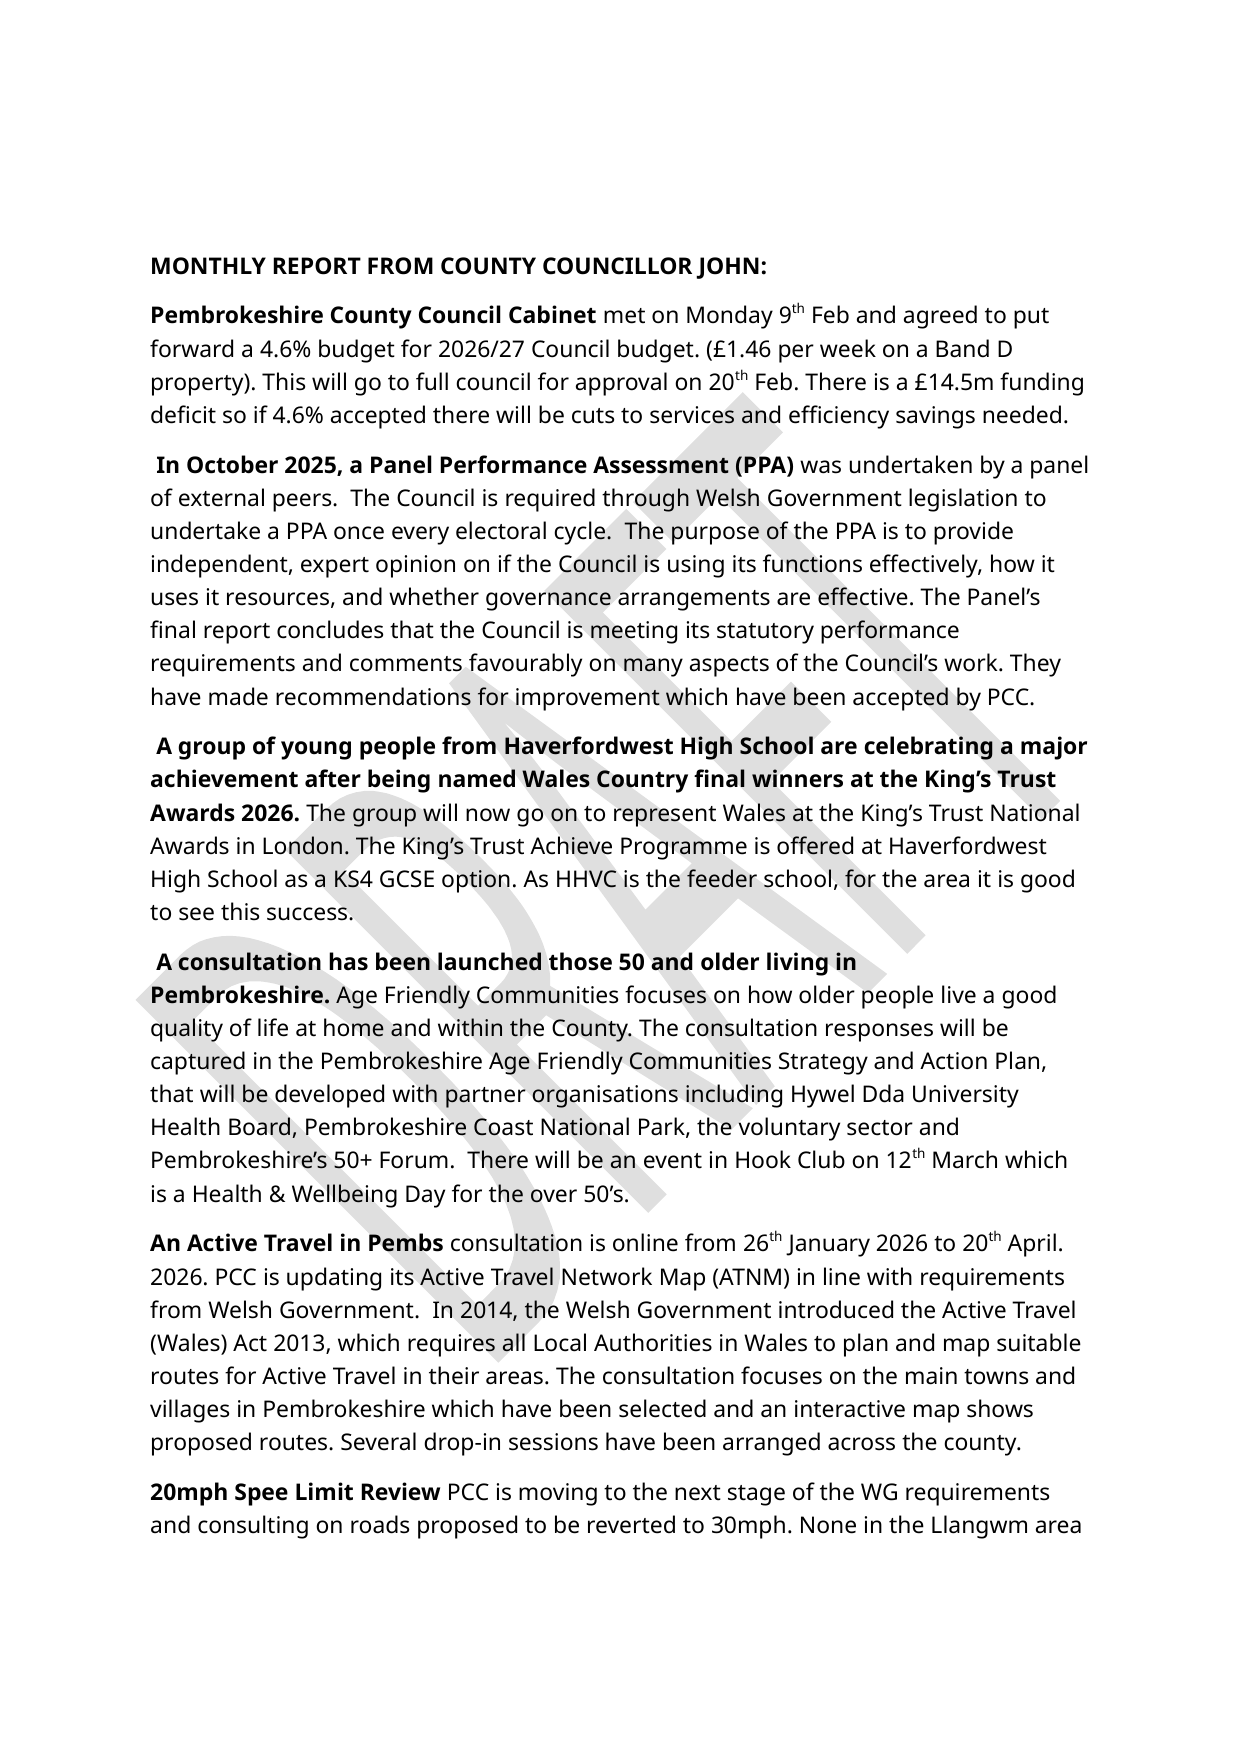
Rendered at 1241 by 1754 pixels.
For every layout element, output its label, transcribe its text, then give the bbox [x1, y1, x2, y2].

text A consultation has been launched those 50 and older living in Pembrokeshire. Age Friendly Communities focuses on how older people live a good quality of life at home and within the County. The consultation responses will be captured in the Pembrokeshire Age Friendly Communities Strategy and Action Plan, that will be developed with partner organisations including Hywel Dda University Health Board, Pembrokeshire Coast National Park, the voluntary sector and Pembrokeshire’s 50+ Forum. There will be an event in Hook Club on 12th March which is a Health & Wellbeing Day for the over 50’s. [545, 946, 745, 1097]
text A group of young people from Haverfordwest High School are celebrating a major achievement after being named Wales Country final winners at the King’s Trust Awards 2026. The group will now go on to represent Wales at the King’s Trust National Awards in London. The King’s Trust Achieve Programme is offered at Haverfordwest High School as a KS4 GCSE option. As HHVC is the feeder school, for the area it is good to see this success. [345, 837, 502, 927]
text A group of young people from Haverfordwest High School are celebrating a major achievement after being named Wales Country final winners at the King’s Trust Awards 2026. The group will now go on to represent Wales at the King’s Trust National Awards in London. The King’s Trust Achieve Programme is offered at Haverfordwest High School as a KS4 GCSE option. As HHVC is the feeder school, for the area it is good to see this success. [530, 746, 691, 908]
text In October 2025, a Panel Performance Assessment (PPA) was undertaken by a panel of external peers. The Council is required through Welsh Government legislation to undertake a PPA once every electoral cycle. The purpose of the PPA is to provide independent, expert opinion on if the Council is using its functions effectively, how it uses it resources, and whether governance arrangements are effective. The Panel’s final report concludes that the Council is meeting its statutory performance requirements and comments favourably on many aspects of the Council’s work. They have made recommendations for improvement which have been accepted by PCC. [739, 448, 1090, 712]
text A consultation has been launched those 50 and older living in Pembrokeshire. Age Friendly Communities focuses on how older people live a good quality of life at home and within the County. The consultation responses will be captured in the Pembrokeshire Age Friendly Communities Strategy and Action Plan, that will be developed with partner organisations including Hywel Dda University Health Board, Pembrokeshire Coast National Park, the voluntary sector and Pembrokeshire’s 50+ Forum. There will be an event in Hook Club on 12th March which is a Health & Wellbeing Day for the over 50’s. [518, 946, 1090, 1209]
text 20mph Spee Limit Review PCC is moving to the next stage of the WG requirements and consulting on roads proposed to be reverted to 30mph. None in the Llangwm area [150, 1476, 1090, 1540]
text A group of young people from Haverfordwest High School are celebrating a major achievement after being named Wales Country final winners at the King’s Trust Awards 2026. The group will now go on to represent Wales at the King’s Trust National Awards in London. The King’s Trust Achieve Programme is offered at Haverfordwest High School as a KS4 GCSE option. As HHVC is the feeder school, for the area it is good to see this success. [150, 730, 625, 927]
text An Active Travel in Pembs consultation is online from 26th January 2026 to 20th April. 2026. PCC is updating its Active Travel Network Map (ATNM) in line with requirements from Welsh Government. In 2014, the Welsh Government introduced the Active Travel (Wales) Act 2013, which requires all Local Authorities in Wales to plan and map suitable routes for Active Travel in their areas. The consultation focuses on the main towns and villages in Pembrokeshire which have been selected and an interactive map shows proposed routes. Several drop-in sessions have been arranged across the county. [150, 1227, 1090, 1457]
text A group of young people from Haverfordwest High School are celebrating a major achievement after being named Wales Country final winners at the King’s Trust Awards 2026. The group will now go on to represent Wales at the King’s Trust National Awards in London. The King’s Trust Achieve Programme is offered at Haverfordwest High School as a KS4 GCSE option. As HHVC is the feeder school, for the area it is good to see this success. [776, 730, 1090, 927]
text A group of young people from Haverfordwest High School are celebrating a major achievement after being named Wales Country final winners at the King’s Trust Awards 2026. The group will now go on to represent Wales at the King’s Trust National Awards in London. The King’s Trust Achieve Programme is offered at Haverfordwest High School as a KS4 GCSE option. As HHVC is the feeder school, for the area it is good to see this success. [554, 730, 879, 927]
text MONTHLY REPORT FROM COUNTY COUNCILLOR JOHN: [150, 249, 1090, 281]
text A consultation has been launched those 50 and older living in Pembrokeshire. Age Friendly Communities focuses on how older people live a good quality of life at home and within the County. The consultation responses will be captured in the Pembrokeshire Age Friendly Communities Strategy and Action Plan, that will be developed with partner organisations including Hywel Dda University Health Board, Pembrokeshire Coast National Park, the voluntary sector and Pembrokeshire’s 50+ Forum. There will be an event in Hook Club on 12th March which is a Health & Wellbeing Day for the over 50’s. [195, 982, 507, 1209]
text A consultation has been launched those 50 and older living in Pembrokeshire. Age Friendly Communities focuses on how older people live a good quality of life at home and within the County. The consultation responses will be captured in the Pembrokeshire Age Friendly Communities Strategy and Action Plan, that will be developed with partner organisations including Hywel Dda University Health Board, Pembrokeshire Coast National Park, the voluntary sector and Pembrokeshire’s 50+ Forum. There will be an event in Hook Club on 12th March which is a Health & Wellbeing Day for the over 50’s. [150, 1016, 343, 1209]
text Pembrokeshire County Council Cabinet met on Monday 9th Feb and agreed to put forward a 4.6% budget for 2026/27 Council budget. (£1.46 per week on a Band D property). This will go to full council for approval on 20th Feb. There is a £14.5m funding deficit so if 4.6% accepted there will be cuts to services and efficiency savings needed. [150, 299, 1090, 430]
text In October 2025, a Panel Performance Assessment (PPA) was undertaken by a panel of external peers. The Council is required through Welsh Government legislation to undertake a PPA once every electoral cycle. The purpose of the PPA is to provide independent, expert opinion on if the Council is using its functions effectively, how it uses it resources, and whether governance arrangements are effective. The Panel’s final report concludes that the Council is meeting its statutory performance requirements and comments favourably on many aspects of the Council’s work. They have made recommendations for improvement which have been accepted by PCC. [604, 500, 933, 712]
text A consultation has been launched those 50 and older living in Pembrokeshire. Age Friendly Communities focuses on how older people live a good quality of life at home and within the County. The consultation responses will be captured in the Pembrokeshire Age Friendly Communities Strategy and Action Plan, that will be developed with partner organisations including Hywel Dda University Health Board, Pembrokeshire Coast National Park, the voluntary sector and Pembrokeshire’s 50+ Forum. There will be an event in Hook Club on 12th March which is a Health & Wellbeing Day for the over 50’s. [279, 946, 643, 1209]
text In October 2025, a Panel Performance Assessment (PPA) was undertaken by a panel of external peers. The Council is required through Welsh Government legislation to undertake a PPA once every electoral cycle. The purpose of the PPA is to provide independent, expert opinion on if the Council is using its functions effectively, how it uses it resources, and whether governance arrangements are effective. The Panel’s final report concludes that the Council is meeting its statutory performance requirements and comments favourably on many aspects of the Council’s work. They have made recommendations for improvement which have been accepted by PCC. [150, 448, 685, 712]
